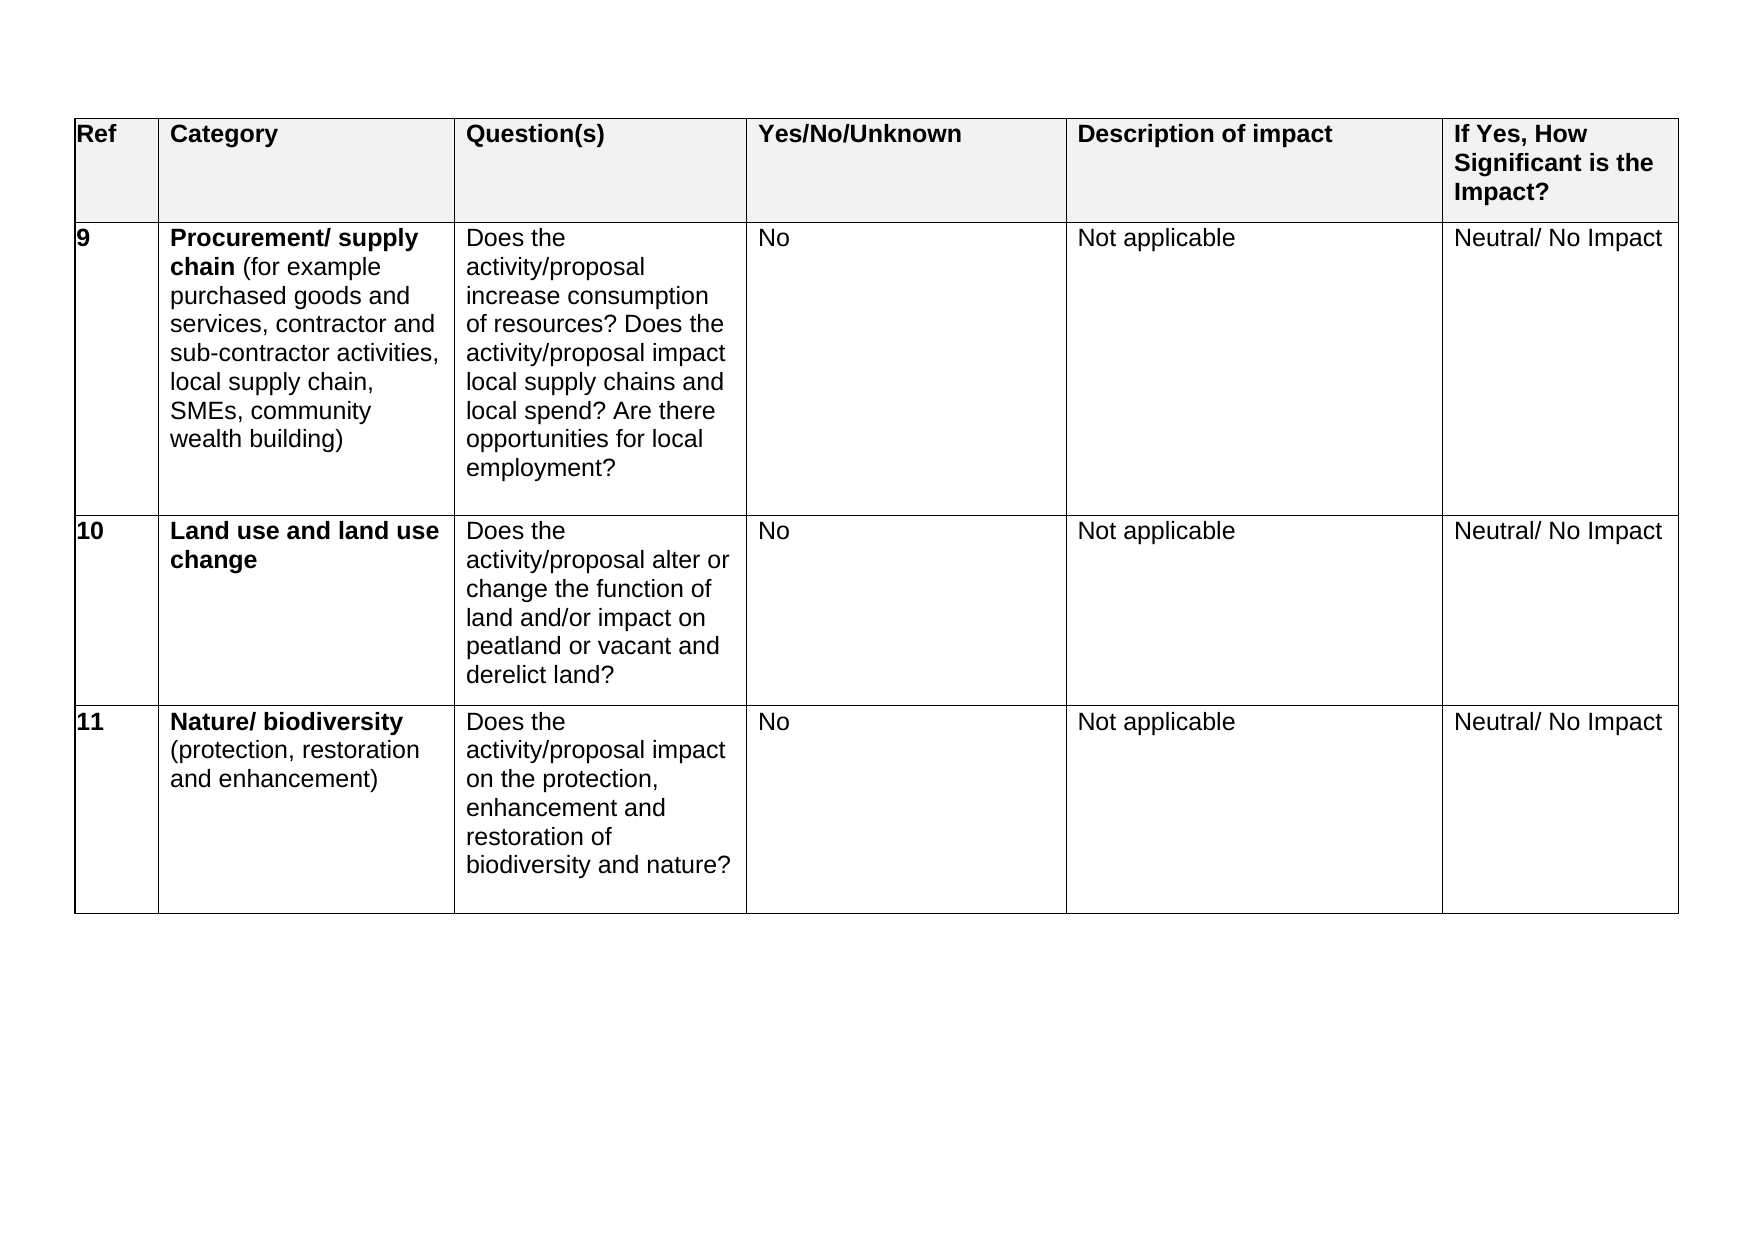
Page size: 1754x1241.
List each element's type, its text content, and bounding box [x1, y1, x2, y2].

table_cell Does the activity/proposal impact on the protection, enhancement and restoration of biodiversity and nature? [455, 706, 746, 913]
table_cell Neutral/ No Impact [1443, 223, 1678, 515]
table_cell Neutral/ No Impact [1443, 516, 1678, 705]
table_cell 10 [76, 516, 158, 705]
table_cell Nature/ biodiversity (protection, restoration and enhancement) [159, 706, 454, 913]
table_cell No [747, 223, 1066, 515]
table_cell Not applicable [1067, 706, 1442, 913]
table_cell 9 [76, 223, 158, 515]
table_cell Not applicable [1067, 516, 1442, 705]
table_header Description of impact [1067, 119, 1442, 222]
table_cell No [747, 516, 1066, 705]
table_cell Neutral/ No Impact [1443, 706, 1678, 913]
table_cell 11 [76, 706, 158, 913]
table_cell Procurement/ supply chain (for example purchased goods and services, contractor and sub-contractor activities, local supply chain, SMEs, community wealth building) [159, 223, 454, 515]
table_header Ref [76, 119, 158, 222]
table_cell Does the activity/proposal increase consumption of resources? Does the activity/proposal impact local supply chains and local spend? Are there opportunities for local employment? [455, 223, 746, 515]
table_cell No [747, 706, 1066, 913]
table_cell Land use and land use change [159, 516, 454, 705]
table_header Question(s) [455, 119, 746, 222]
table_header Category [159, 119, 454, 222]
table_header Yes/No/Unknown [747, 119, 1066, 222]
table_header If Yes, How Significant is the Impact? [1443, 119, 1678, 222]
table_cell Does the activity/proposal alter or change the function of land and/or impact on peatland or vacant and derelict land? [455, 516, 746, 705]
table_cell Not applicable [1067, 223, 1442, 515]
